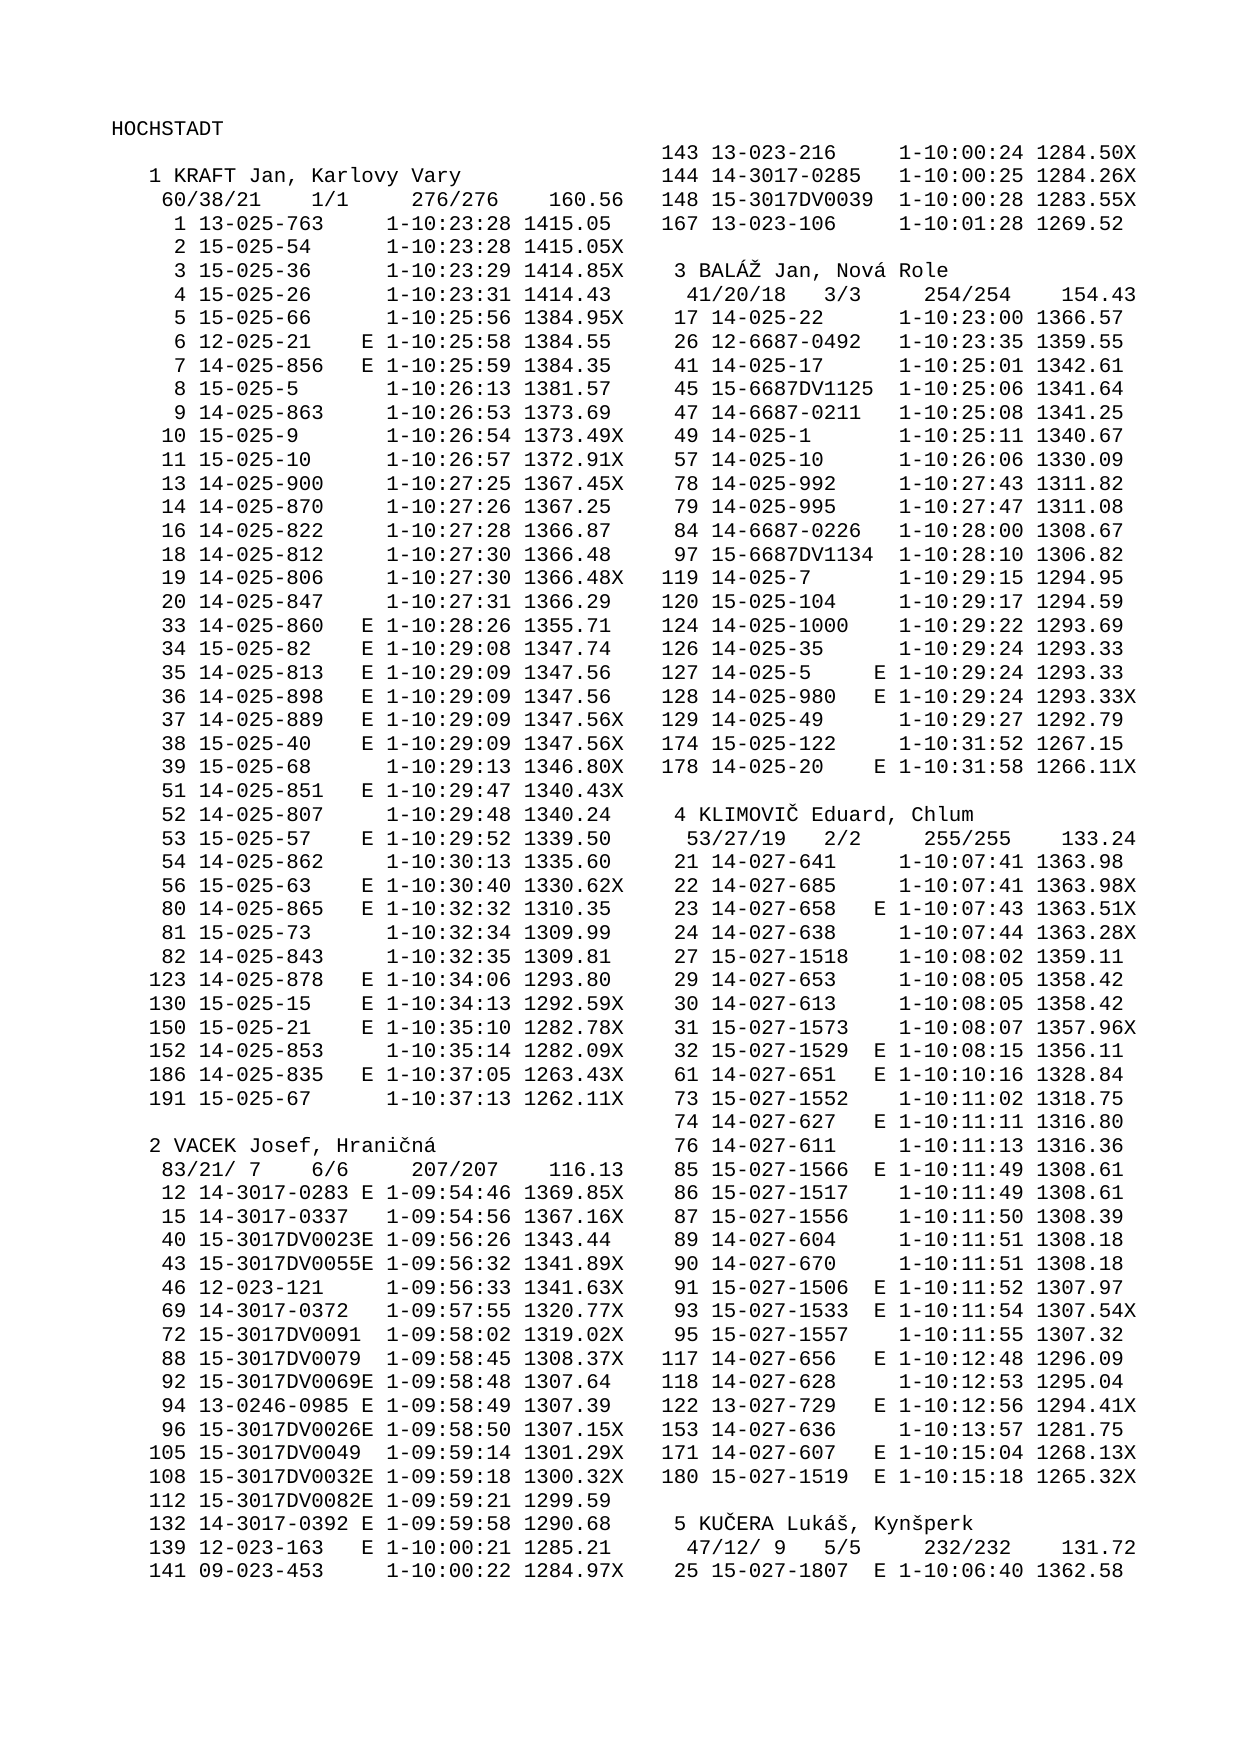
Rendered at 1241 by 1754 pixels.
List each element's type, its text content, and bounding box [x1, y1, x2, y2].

text 88 15-3017DV0079 1-09:58:45 1308.37X 117 14-027-656 E 1-10:12:48 1296.09 [98, 1348, 1146, 1371]
text 141 09-023-453 1-10:00:22 1284.97X 25 15-027-1807 E 1-10:06:40 1362.58 [98, 1561, 1146, 1584]
text 143 13-023-216 1-10:00:24 1284.50X [98, 142, 1146, 165]
text 51 14-025-851 E 1-10:29:47 1340.43X [98, 780, 1146, 804]
text HOCHSTADT [98, 118, 1146, 142]
text 82 14-025-843 1-10:32:35 1309.81 27 15-027-1518 1-10:08:02 1359.11 [98, 946, 1146, 969]
text 56 15-025-63 E 1-10:30:40 1330.62X 22 14-027-685 1-10:07:41 1363.98X [98, 875, 1146, 898]
text 74 14-027-627 E 1-10:11:11 1316.80 [98, 1111, 1146, 1135]
text 36 14-025-898 E 1-10:29:09 1347.56 128 14-025-980 E 1-10:29:24 1293.33X [98, 686, 1146, 709]
text 72 15-3017DV0091 1-09:58:02 1319.02X 95 15-027-1557 1-10:11:55 1307.32 [98, 1324, 1146, 1348]
text 52 14-025-807 1-10:29:48 1340.24 4 KLIMOVIČ Eduard, Chlum [98, 804, 1146, 827]
text 14 14-025-870 1-10:27:26 1367.25 79 14-025-995 1-10:27:47 1311.08 [98, 496, 1146, 520]
text 4 15-025-26 1-10:23:31 1414.43 41/20/18 3/3 254/254 154.43 [98, 284, 1146, 307]
text 69 14-3017-0372 1-09:57:55 1320.77X 93 15-027-1533 E 1-10:11:54 1307.54X [98, 1300, 1146, 1324]
text 20 14-025-847 1-10:27:31 1366.29 120 15-025-104 1-10:29:17 1294.59 [98, 591, 1146, 615]
text 38 15-025-40 E 1-10:29:09 1347.56X 174 15-025-122 1-10:31:52 1267.15 [98, 733, 1146, 757]
text 83/21/ 7 6/6 207/207 116.13 85 15-027-1566 E 1-10:11:49 1308.61 [98, 1158, 1146, 1182]
text 35 14-025-813 E 1-10:29:09 1347.56 127 14-025-5 E 1-10:29:24 1293.33 [98, 662, 1146, 686]
text 39 15-025-68 1-10:29:13 1346.80X 178 14-025-20 E 1-10:31:58 1266.11X [98, 757, 1146, 780]
text 33 14-025-860 E 1-10:28:26 1355.71 124 14-025-1000 1-10:29:22 1293.69 [98, 615, 1146, 638]
text 1 13-025-763 1-10:23:28 1415.05 167 13-023-106 1-10:01:28 1269.52 [98, 213, 1146, 236]
text 54 14-025-862 1-10:30:13 1335.60 21 14-027-641 1-10:07:41 1363.98 [98, 851, 1146, 875]
text 13 14-025-900 1-10:27:25 1367.45X 78 14-025-992 1-10:27:43 1311.82 [98, 473, 1146, 496]
text 105 15-3017DV0049 1-09:59:14 1301.29X 171 14-027-607 E 1-10:15:04 1268.13X [98, 1442, 1146, 1466]
text 7 14-025-856 E 1-10:25:59 1384.35 41 14-025-17 1-10:25:01 1342.61 [98, 354, 1146, 378]
text 8 15-025-5 1-10:26:13 1381.57 45 15-6687DV1125 1-10:25:06 1341.64 [98, 378, 1146, 402]
text 15 14-3017-0337 1-09:54:56 1367.16X 87 15-027-1556 1-10:11:50 1308.39 [98, 1206, 1146, 1229]
text 9 14-025-863 1-10:26:53 1373.69 47 14-6687-0211 1-10:25:08 1341.25 [98, 402, 1146, 426]
text 2 VACEK Josef, Hraničná 76 14-027-611 1-10:11:13 1316.36 [98, 1135, 1146, 1158]
text 80 14-025-865 E 1-10:32:32 1310.35 23 14-027-658 E 1-10:07:43 1363.51X [98, 898, 1146, 922]
text 34 15-025-82 E 1-10:29:08 1347.74 126 14-025-35 1-10:29:24 1293.33 [98, 638, 1146, 662]
text 186 14-025-835 E 1-10:37:05 1263.43X 61 14-027-651 E 1-10:10:16 1328.84 [98, 1064, 1146, 1088]
text 43 15-3017DV0055E 1-09:56:32 1341.89X 90 14-027-670 1-10:11:51 1308.18 [98, 1253, 1146, 1277]
text 12 14-3017-0283 E 1-09:54:46 1369.85X 86 15-027-1517 1-10:11:49 1308.61 [98, 1182, 1146, 1206]
text 132 14-3017-0392 E 1-09:59:58 1290.68 5 KUČERA Lukáš, Kynšperk [98, 1513, 1146, 1537]
text 94 13-0246-0985 E 1-09:58:49 1307.39 122 13-027-729 E 1-10:12:56 1294.41X [98, 1395, 1146, 1419]
text 130 15-025-15 E 1-10:34:13 1292.59X 30 14-027-613 1-10:08:05 1358.42 [98, 993, 1146, 1017]
text 92 15-3017DV0069E 1-09:58:48 1307.64 118 14-027-628 1-10:12:53 1295.04 [98, 1371, 1146, 1395]
text 5 15-025-66 1-10:25:56 1384.95X 17 14-025-22 1-10:23:00 1366.57 [98, 307, 1146, 331]
text 37 14-025-889 E 1-10:29:09 1347.56X 129 14-025-49 1-10:29:27 1292.79 [98, 709, 1146, 733]
text 11 15-025-10 1-10:26:57 1372.91X 57 14-025-10 1-10:26:06 1330.09 [98, 449, 1146, 473]
text 60/38/21 1/1 276/276 160.56 148 15-3017DV0039 1-10:00:28 1283.55X [98, 189, 1146, 213]
text 191 15-025-67 1-10:37:13 1262.11X 73 15-027-1552 1-10:11:02 1318.75 [98, 1088, 1146, 1111]
text 152 14-025-853 1-10:35:14 1282.09X 32 15-027-1529 E 1-10:08:15 1356.11 [98, 1040, 1146, 1064]
text 53 15-025-57 E 1-10:29:52 1339.50 53/27/19 2/2 255/255 133.24 [98, 827, 1146, 851]
text 40 15-3017DV0023E 1-09:56:26 1343.44 89 14-027-604 1-10:11:51 1308.18 [98, 1229, 1146, 1253]
text 46 12-023-121 1-09:56:33 1341.63X 91 15-027-1506 E 1-10:11:52 1307.97 [98, 1277, 1146, 1300]
text 19 14-025-806 1-10:27:30 1366.48X 119 14-025-7 1-10:29:15 1294.95 [98, 567, 1146, 591]
text 139 12-023-163 E 1-10:00:21 1285.21 47/12/ 9 5/5 232/232 131.72 [98, 1537, 1146, 1561]
text 123 14-025-878 E 1-10:34:06 1293.80 29 14-027-653 1-10:08:05 1358.42 [98, 969, 1146, 993]
text 3 15-025-36 1-10:23:29 1414.85X 3 BALÁŽ Jan, Nová Role [98, 260, 1146, 284]
text 6 12-025-21 E 1-10:25:58 1384.55 26 12-6687-0492 1-10:23:35 1359.55 [98, 331, 1146, 354]
text 96 15-3017DV0026E 1-09:58:50 1307.15X 153 14-027-636 1-10:13:57 1281.75 [98, 1419, 1146, 1442]
text 2 15-025-54 1-10:23:28 1415.05X [98, 236, 1146, 260]
text 150 15-025-21 E 1-10:35:10 1282.78X 31 15-027-1573 1-10:08:07 1357.96X [98, 1017, 1146, 1040]
text 81 15-025-73 1-10:32:34 1309.99 24 14-027-638 1-10:07:44 1363.28X [98, 922, 1146, 946]
text 112 15-3017DV0082E 1-09:59:21 1299.59 [98, 1489, 1146, 1513]
text 16 14-025-822 1-10:27:28 1366.87 84 14-6687-0226 1-10:28:00 1308.67 [98, 520, 1146, 544]
text 1 KRAFT Jan, Karlovy Vary 144 14-3017-0285 1-10:00:25 1284.26X [98, 165, 1146, 189]
text 108 15-3017DV0032E 1-09:59:18 1300.32X 180 15-027-1519 E 1-10:15:18 1265.32X [98, 1466, 1146, 1489]
text 10 15-025-9 1-10:26:54 1373.49X 49 14-025-1 1-10:25:11 1340.67 [98, 426, 1146, 449]
text 18 14-025-812 1-10:27:30 1366.48 97 15-6687DV1134 1-10:28:10 1306.82 [98, 544, 1146, 567]
